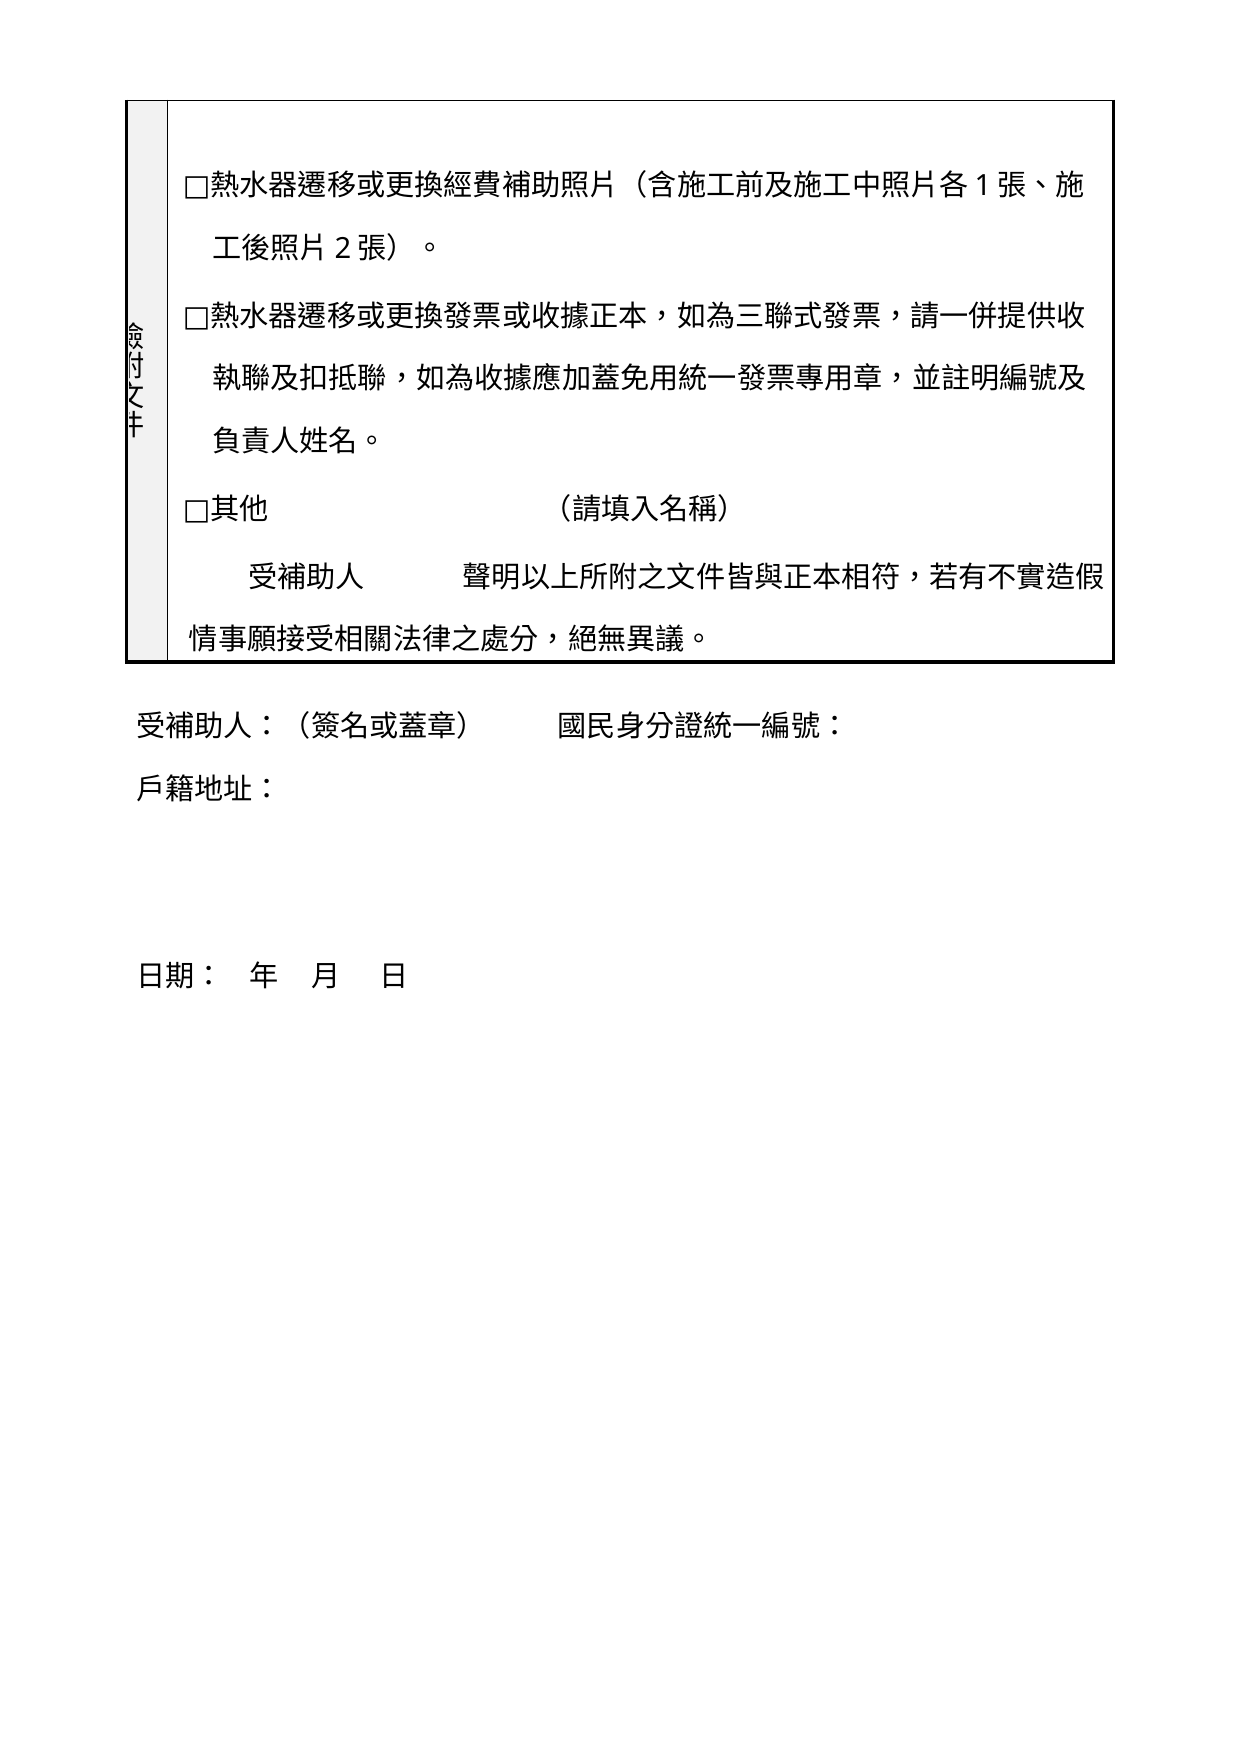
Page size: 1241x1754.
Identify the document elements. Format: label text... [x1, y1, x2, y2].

text 日期： 年 月 日 [136, 932, 1104, 995]
text 戶籍地址： [136, 745, 1104, 807]
table_cell 檢附文件 [128, 101, 167, 660]
text 受補助人：（簽名或蓋章） 國民身分證統一編號： [136, 682, 1104, 745]
table_cell □熱水器遷移或更換經費補助照片（含施工前及施工中照片各1張、施工後照片2張）。 □熱水器遷移或更換發票或收據正本，如為三聯式發票，請一併提供收執聯及扣抵聯，如為收據應加蓋免用統一發票專用章，並註明編號及負責人姓名。 □其他 （請填入名稱） 受補助人 聲明以上所附之文件皆與正本相符，若有不實造假情事願接受相關法律之處分，絕無異議。 [168, 101, 1112, 660]
